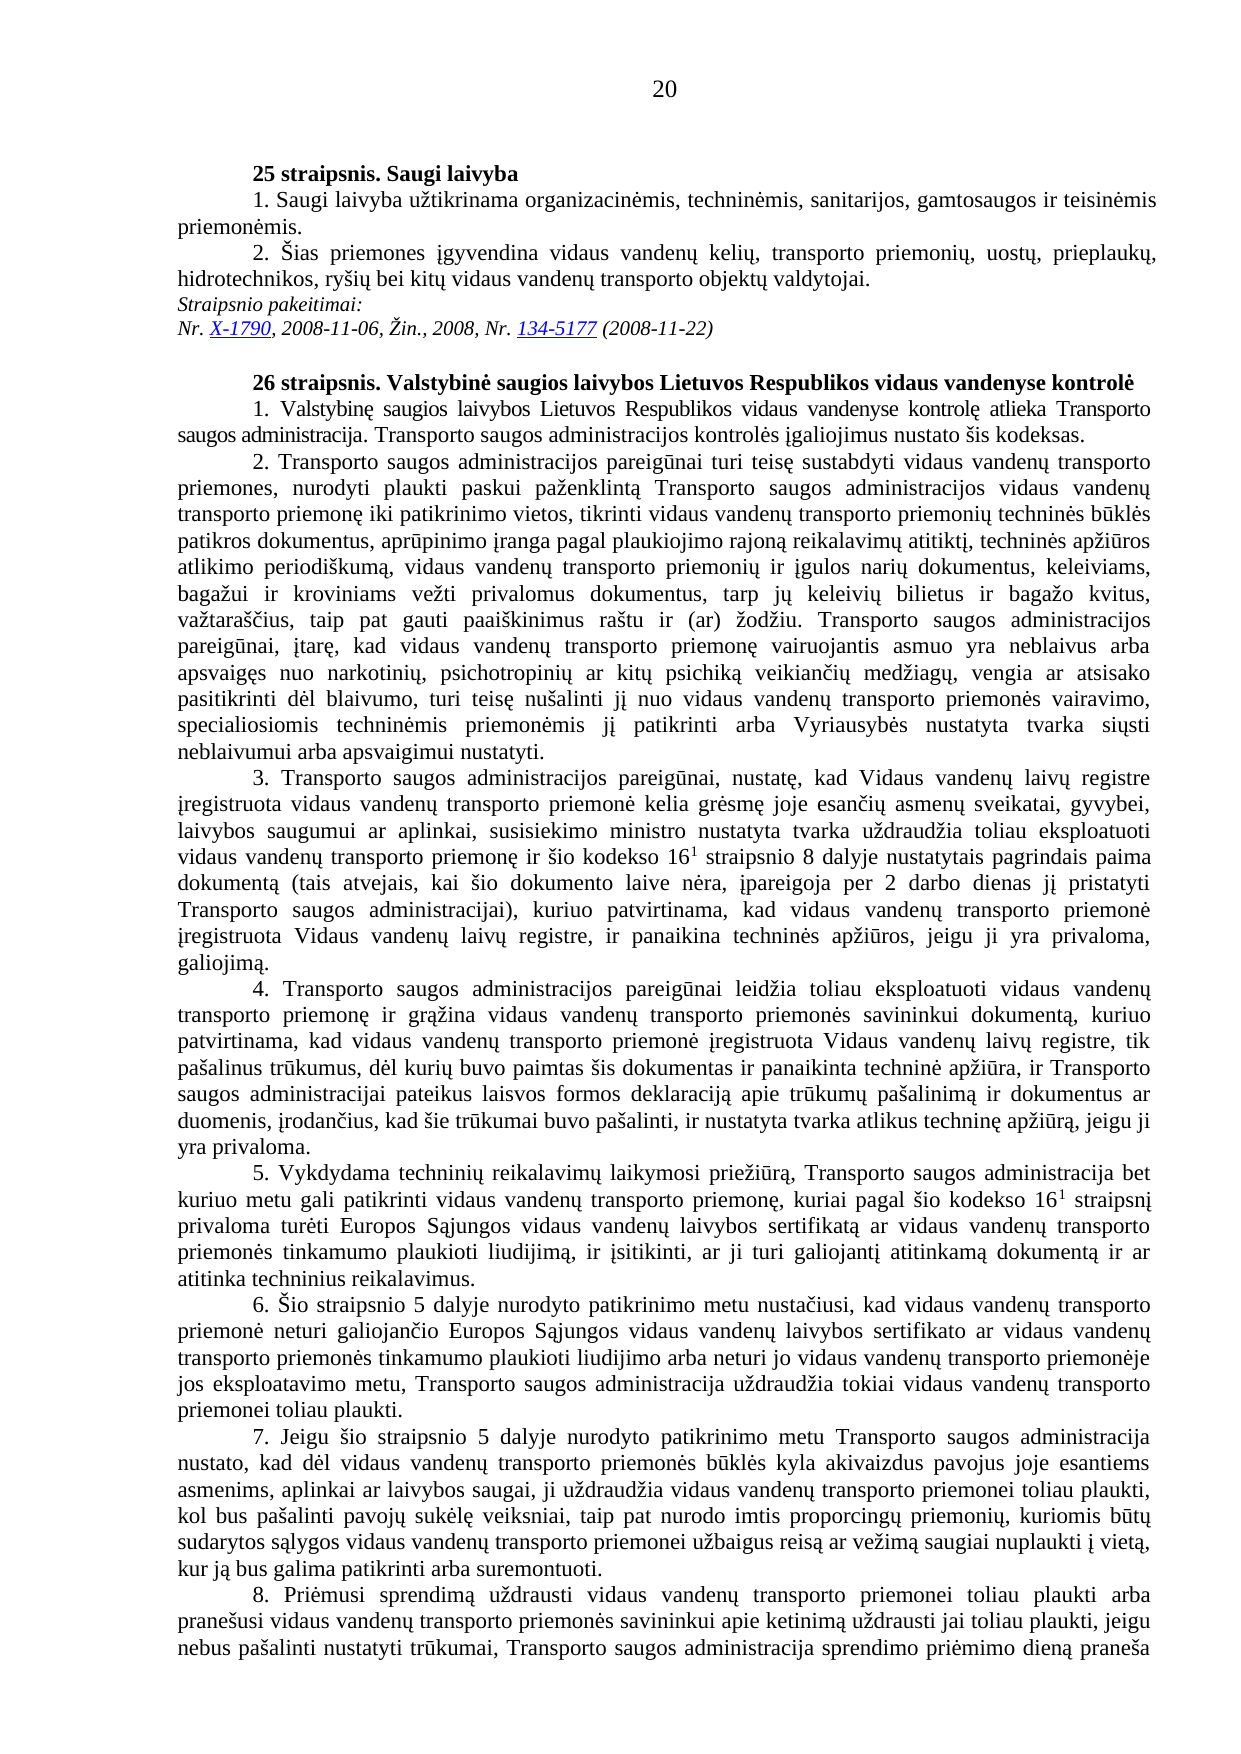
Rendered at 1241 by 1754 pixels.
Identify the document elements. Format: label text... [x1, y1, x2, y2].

text 2. Transporto saugos administracijos pareigūnai turi teisę sustabdyti vidaus vandenų transporto priemones, nurodyti plaukti paskui paženklintą Transporto saugos administracijos vidaus vandenų transporto priemonę iki patikrinimo vietos, tikrinti vidaus vandenų transporto priemonių techninės būklės patikros dokumentus, aprūpinimo įranga pagal plaukiojimo rajoną reikalavimų atitiktį, techninės apžiūros atlikimo periodiškumą, vidaus vandenų transporto priemonių ir įgulos narių dokumentus, keleiviams, bagažui ir kroviniams vežti privalomus dokumentus, tarp jų keleivių bilietus ir bagažo kvitus, važtaraščius, taip pat gauti paaiškinimus raštu ir (ar) žodžiu. Transporto saugos administracijos pareigūnai, įtarę, kad vidaus vandenų transporto priemonę vairuojantis asmuo yra neblaivus arba apsvaigęs nuo narkotinių, psichotropinių ar kitų psichiką veikiančių medžiagų, vengia ar atsisako pasitikrinti dėl blaivumo, turi teisę nušalinti jį nuo vidaus vandenų transporto priemonės vairavimo, specialiosiomis techninėmis priemonėmis jį patikrinti arba Vyriausybės nustatyta tvarka siųsti neblaivumui arba apsvaigimui nustatyti. [177, 448, 1152, 764]
text 3. Transporto saugos administracijos pareigūnai, nustatę, kad Vidaus vandenų laivų registre įregistruota vidaus vandenų transporto priemonė kelia grėsmę joje esančių asmenų sveikatai, gyvybei, laivybos saugumui ar aplinkai, susisiekimo ministro nustatyta tvarka uždraudžia toliau eksploatuoti vidaus vandenų transporto priemonę ir šio kodekso 161 straipsnio 8 dalyje nustatytais pagrindais paima dokumentą (tais atvejais, kai šio dokumento laive nėra, įpareigoja per 2 darbo dienas jį pristatyti Transporto saugos administracijai), kuriuo patvirtinama, kad vidaus vandenų transporto priemonė įregistruota Vidaus vandenų laivų registre, ir panaikina techninės apžiūros, jeigu ji yra privaloma, galiojimą. [177, 764, 1152, 975]
text 26 straipsnis. Valstybinė saugios laivybos Lietuvos Respublikos vidaus vandenyse kontrolė [252, 369, 1152, 395]
text 4. Transporto saugos administracijos pareigūnai leidžia toliau eksploatuoti vidaus vandenų transporto priemonę ir grąžina vidaus vandenų transporto priemonės savininkui dokumentą, kuriuo patvirtinama, kad vidaus vandenų transporto priemonė įregistruota Vidaus vandenų laivų registre, tik pašalinus trūkumus, dėl kurių buvo paimtas šis dokumentas ir panaikinta techninė apžiūra, ir Transporto saugos administracijai pateikus laisvos formos deklaraciją apie trūkumų pašalinimą ir dokumentus ar duomenis, įrodančius, kad šie trūkumai buvo pašalinti, ir nustatyta tvarka atlikus techninę apžiūrą, jeigu ji yra privaloma. [177, 975, 1152, 1159]
text 1. Saugi laivyba užtikrinama organizacinėmis, techninėmis, sanitarijos, gamtosaugos ir teisinėmis priemonėmis. [177, 186, 1158, 239]
text 25 straipsnis. Saugi laivyba [177, 160, 1158, 186]
text Straipsnio pakeitimai: [177, 292, 1158, 316]
text 2. Šias priemones įgyvendina vidaus vandenų kelių, transporto priemonių, uostų, prieplaukų, hidrotechnikos, ryšių bei kitų vidaus vandenų transporto objektų valdytojai. [177, 239, 1158, 292]
text 5. Vykdydama techninių reikalavimų laikymosi priežiūrą, Transporto saugos administracija bet kuriuo metu gali patikrinti vidaus vandenų transporto priemonę, kuriai pagal šio kodekso 161 straipsnį privaloma turėti Europos Sąjungos vidaus vandenų laivybos sertifikatą ar vidaus vandenų transporto priemonės tinkamumo plaukioti liudijimą, ir įsitikinti, ar ji turi galiojantį atitinkamą dokumentą ir ar atitinka techninius reikalavimus. [177, 1159, 1152, 1291]
text 8. Priėmusi sprendimą uždrausti vidaus vandenų transporto priemonei toliau plaukti arba pranešusi vidaus vandenų transporto priemonės savininkui apie ketinimą uždrausti jai toliau plaukti, jeigu nebus pašalinti nustatyti trūkumai, Transporto saugos administracija sprendimo priėmimo dieną praneša [177, 1581, 1152, 1660]
text 7. Jeigu šio straipsnio 5 dalyje nurodyto patikrinimo metu Transporto saugos administracija nustato, kad dėl vidaus vandenų transporto priemonės būklės kyla akivaizdus pavojus joje esantiems asmenims, aplinkai ar laivybos saugai, ji uždraudžia vidaus vandenų transporto priemonei toliau plaukti, kol bus pašalinti pavojų sukėlę veiksniai, taip pat nurodo imtis proporcingų priemonių, kuriomis būtų sudarytos sąlygos vidaus vandenų transporto priemonei užbaigus reisą ar vežimą saugiai nuplaukti į vietą, kur ją bus galima patikrinti arba suremontuoti. [177, 1423, 1152, 1581]
text 1. Valstybinę saugios laivybos Lietuvos Respublikos vidaus vandenyse kontrolę atlieka Transporto saugos administracija. Transporto saugos administracijos kontrolės įgaliojimus nustato šis kodeksas. [177, 395, 1152, 448]
text Nr. X-1790, 2008-11-06, Žin., 2008, Nr. 134-5177 (2008-11-22) [177, 316, 1158, 340]
text 6. Šio straipsnio 5 dalyje nurodyto patikrinimo metu nustačiusi, kad vidaus vandenų transporto priemonė neturi galiojančio Europos Sąjungos vidaus vandenų laivybos sertifikato ar vidaus vandenų transporto priemonės tinkamumo plaukioti liudijimo arba neturi jo vidaus vandenų transporto priemonėje jos eksploatavimo metu, Transporto saugos administracija uždraudžia tokiai vidaus vandenų transporto priemonei toliau plaukti. [177, 1291, 1152, 1423]
